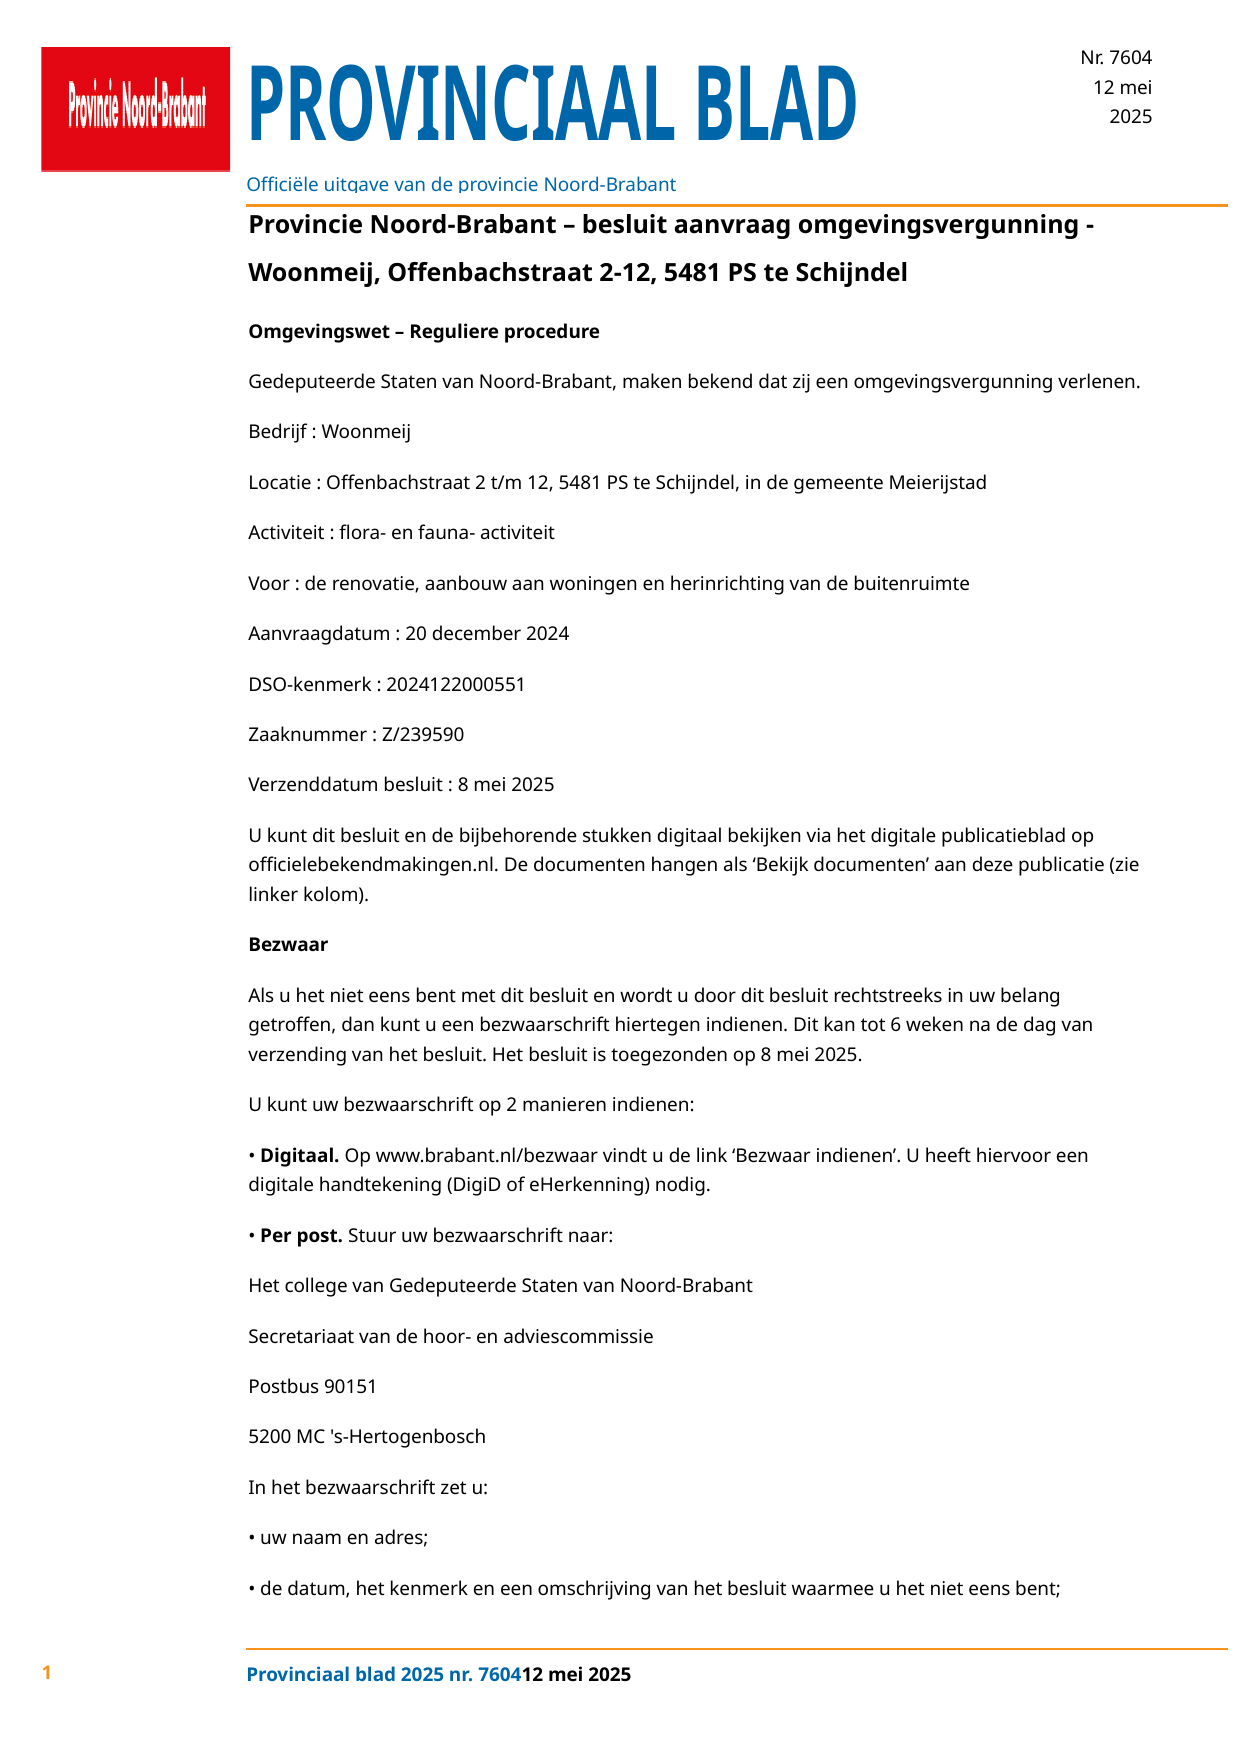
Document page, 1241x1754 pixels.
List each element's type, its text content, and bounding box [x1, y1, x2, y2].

text Postbus 90151 [248, 1373, 1152, 1399]
text Als u het niet eens bent met dit besluit en wordt u door dit besluit rechtstreeks in uw belang getroffen, dan kunt u een bezwaarschrift hiertegen indienen. Dit kan tot 6 weken na de dag van verzending van het besluit. Het besluit is toegezonden op 8 mei 2025. [248, 982, 1152, 1067]
text • uw naam en adres; [248, 1524, 1152, 1550]
text 5200 MC 's‑Hertogenbosch [248, 1424, 1152, 1449]
picture [41, 47, 231, 172]
text Activiteit : flora- en fauna- activiteit [248, 519, 1152, 545]
text Verzenddatum besluit : 8 mei 2025 [248, 772, 1152, 797]
text • Digitaal. Op www.brabant.nl/bezwaar vindt u de link ‘Bezwaar indienen’. U heeft hiervoor een digitale handtekening (DigiD of eHerkenning) nodig. [248, 1142, 1152, 1197]
text Zaaknummer : Z/239590 [248, 721, 1152, 747]
text Bezwaar [248, 932, 1152, 957]
text U kunt uw bezwaarschrift op 2 manieren indienen: [248, 1092, 1152, 1117]
text Bedrijf : Woonmeij [248, 419, 1152, 444]
text Provincie Noord-Brabant – besluit aanvraag omgevingsvergunning - Woonmeij, Offenbachstraat 2-12, 5481 PS te Schijndel [248, 207, 1152, 288]
text • de datum, het kenmerk en een omschrijving van het besluit waarmee u het niet eens bent; [248, 1575, 1152, 1601]
text Het college van Gedeputeerde Staten van Noord-Brabant [248, 1272, 1152, 1298]
text Locatie : Offenbachstraat 2 t/m 12, 5481 PS te Schijndel, in de gemeente Meierijstad [248, 469, 1152, 495]
text Aanvraagdatum : 20 december 2024 [248, 620, 1152, 646]
text In het bezwaarschrift zet u: [248, 1474, 1152, 1500]
text Voor : de renovatie, aanbouw aan woningen en herinrichting van de buitenruimte [248, 570, 1152, 596]
text Secretariaat van de hoor- en adviescommissie [248, 1323, 1152, 1349]
text U kunt dit besluit en de bijbehorende stukken digitaal bekijken via het digitale publicatieblad op officielebekendmakingen.nl. De documenten hangen als ‘Bekijk documenten’ aan deze publicatie (zie linker kolom). [248, 822, 1152, 907]
text Gedeputeerde Staten van Noord-Brabant, maken bekend dat zij een omgevingsvergunning verlenen. [248, 368, 1152, 394]
text DSO-kenmerk : 2024122000551 [248, 671, 1152, 697]
text Omgevingswet – Reguliere procedure [248, 318, 1152, 344]
text • Per post. Stuur uw bezwaarschrift naar: [248, 1222, 1152, 1248]
